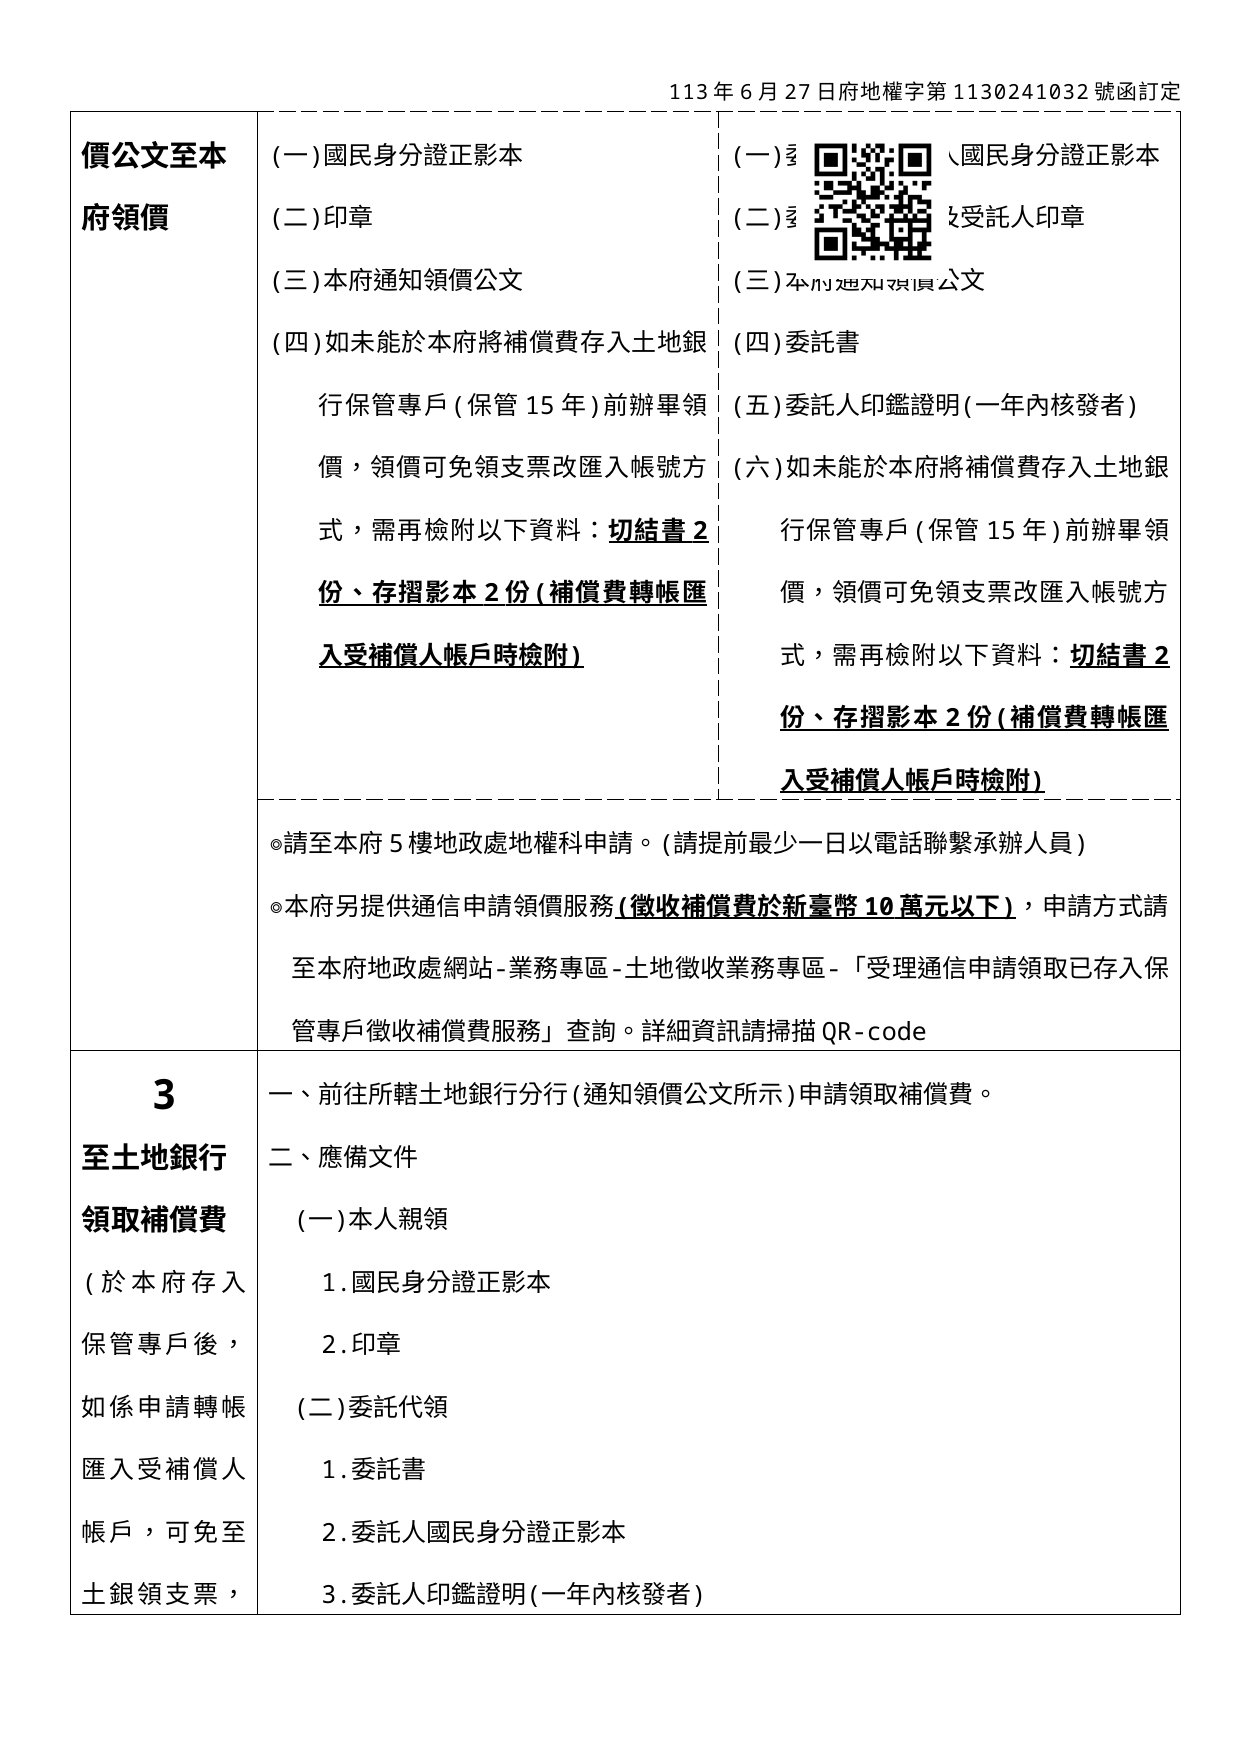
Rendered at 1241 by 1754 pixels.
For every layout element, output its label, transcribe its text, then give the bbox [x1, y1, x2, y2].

table_cell 3 至土地銀行領取補償費 (於本府存入保管專戶後，如係申請轉帳匯入受補償人帳戶，可免至土銀領支票， [71, 1051, 257, 1614]
table_cell 一、前往所轄土地銀行分行(通知領價公文所示)申請領取補償費。 二、應備文件 (一)本人親領 1.國民身分證正影本 2.印章 (二)委託代領 1.委託書 2.委託人國民身分證正影本 3.委託人印鑑證明(一年內核發者) [258, 1051, 1180, 1614]
table_cell ◎請至本府5樓地政處地權科申請。(請提前最少一日以電話聯繫承辦人員) ◎本府另提供通信申請領價服務(徵收補償費於新臺幣10萬元以下)，申請方式請至本府地政處網站-業務專區-土地徵收業務專區-「受理通信申請領取已存入保管專戶徵收補償費服務」查詢。詳細資訊請掃描QR-code [258, 799, 1180, 1050]
table_cell 價公文至本府領價 [71, 112, 257, 1050]
table_cell (一)國民身分證正影本 (二)印章 (三)本府通知領價公文 (四)如未能於本府將補償費存入土地銀行保管專戶(保管15年)前辦畢領價，領價可免領支票改匯入帳號方式，需再檢附以下資料：切結書2份、存摺影本2份(補償費轉帳匯入受補償人帳戶時檢附) [258, 111, 719, 799]
table_cell (一)委託人及受託人國民身分證正影本 (二)委託人印鑑章及受託人印章 (三)本府通知領價公文 (四)委託書 (五)委託人印鑑證明(一年內核發者) (六)如未能於本府將補償費存入土地銀行保管專戶(保管15年)前辦畢領價，領價可免領支票改匯入帳號方式，需再檢附以下資料：切結書2份、存摺影本2份(補償費轉帳匯入受補償人帳戶時檢附) [719, 111, 1180, 799]
